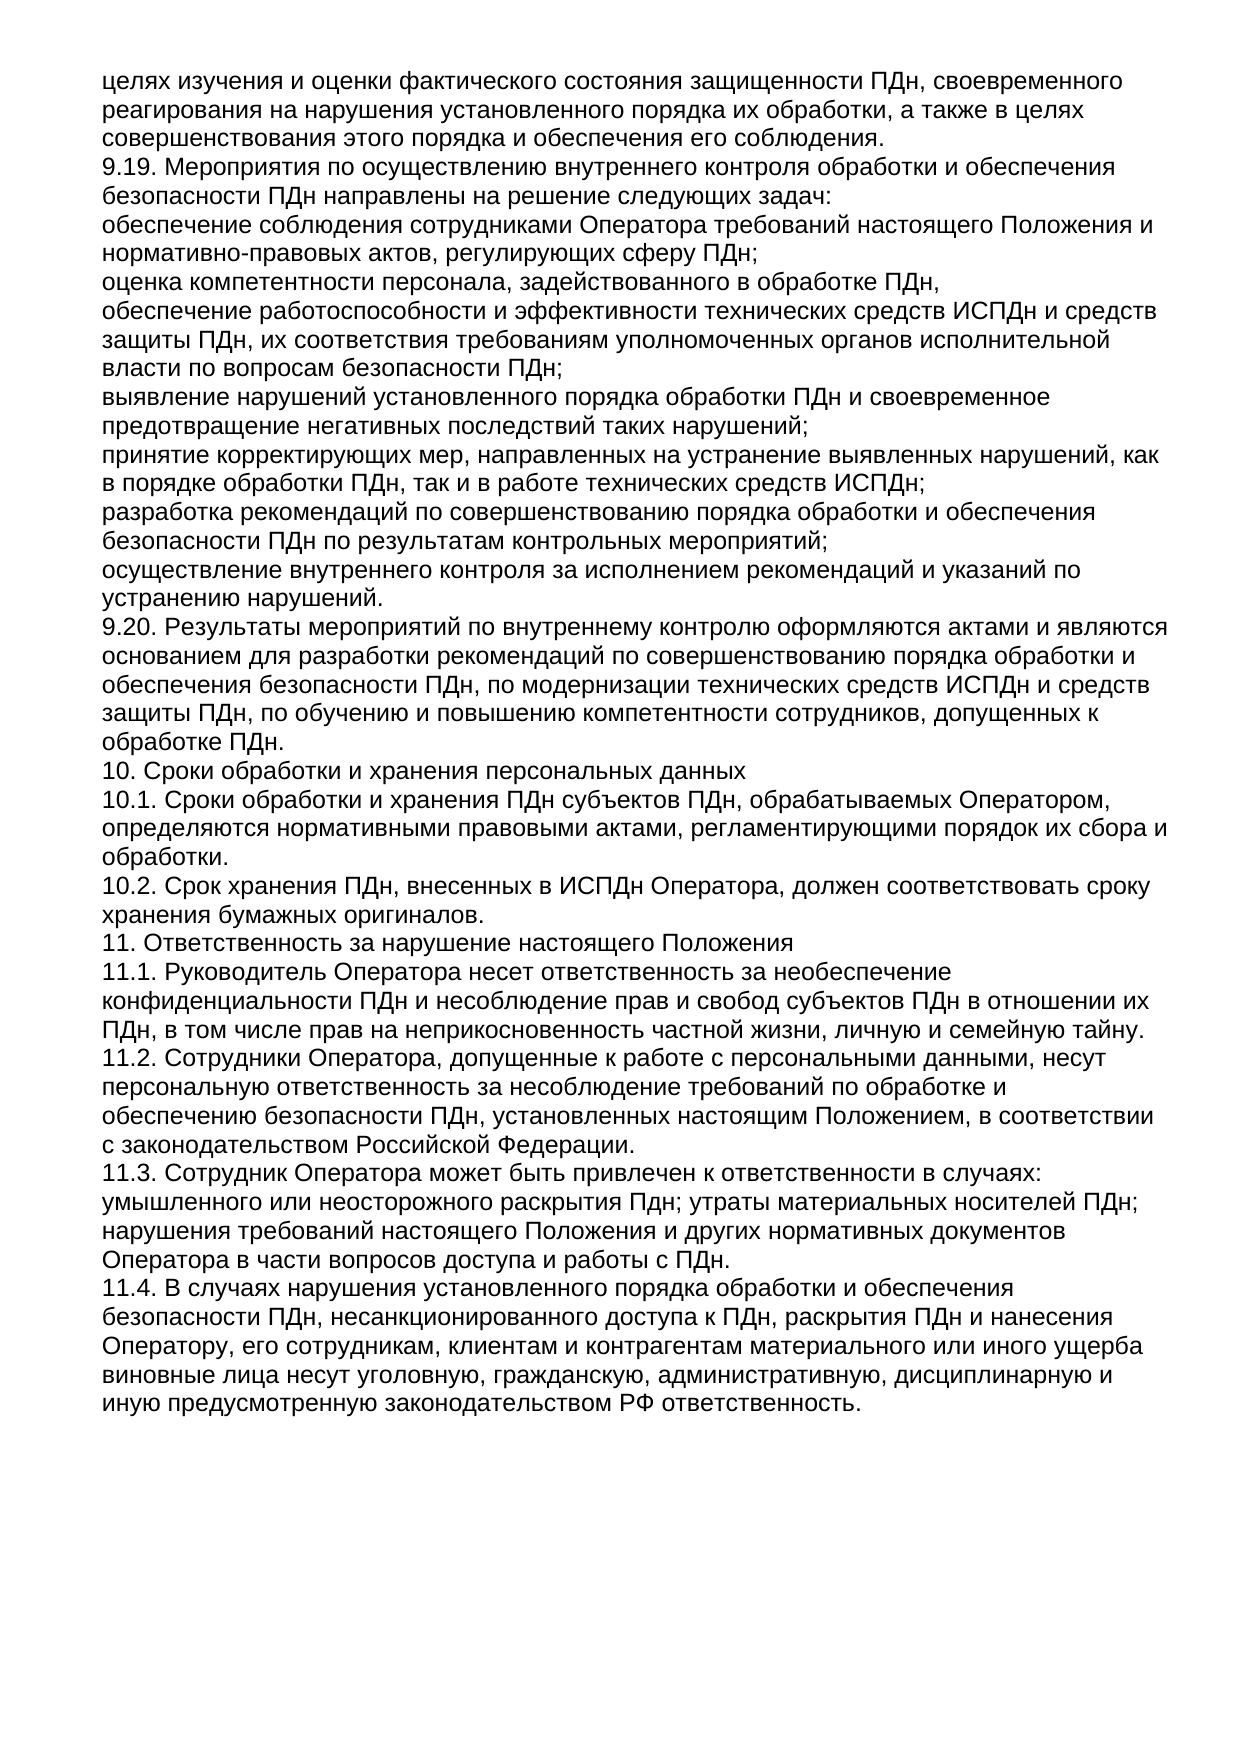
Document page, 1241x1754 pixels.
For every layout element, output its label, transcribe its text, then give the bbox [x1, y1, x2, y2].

text 10.1. Сроки обработки и хранения ПДн субъектов ПДн, обрабатываемых Оператором, определяются нормативными правовыми актами, регламентирующими порядок их сбора и обработки. 10.2. Срок хранения ПДн, внесенных в ИСПДн Оператора, должен соответствовать сроку хранения бумажных оригиналов. [102, 784, 1169, 928]
text 11. Ответственность за нарушение настоящего Положения [102, 928, 1169, 957]
text 10. Сроки обработки и хранения персональных данных [102, 756, 1169, 784]
text целях изучения и оценки фактического состояния защищенности ПДн, своевременного реагирования на нарушения установленного порядка их обработки, а также в целях совершенствования этого порядка и обеспечения его соблюдения. 9.19. Мероприятия по осуществлению внутреннего контроля обработки и обеспечения безопасности ПДн направлены на решение следующих задач: обеспечение соблюдения сотрудниками Оператора требований настоящего Положения и нормативно-правовых актов, регулирующих сферу ПДн; оценка компетентности персонала, задействованного в обработке ПДн, обеспечение работоспособности и эффективности технических средств ИСПДн и средств защиты ПДн, их соответствия требованиям уполномоченных органов исполнительной власти по вопросам безопасности ПДн; выявление нарушений установленного порядка обработки ПДн и своевременное предотвращение негативных последствий таких нарушений; принятие корректирующих мер, направленных на устранение выявленных нарушений, как в порядке обработки ПДн, так и в работе технических средств ИСПДн; разработка рекомендаций по совершенствованию порядка обработки и обеспечения безопасности ПДн по результатам контрольных мероприятий; осуществление внутреннего контроля за исполнением рекомендаций и указаний по устранению нарушений. 9.20. Результаты мероприятий по внутреннему контролю оформляются актами и являются основанием для разработки рекомендаций по совершенствованию порядка обработки и обеспечения безопасности ПДн, по модернизации технических средств ИСПДн и средств защиты ПДн, по обучению и повышению компетентности сотрудников, допущенных к обработке ПДн. [102, 66, 1169, 756]
text 11.1. Руководитель Оператора несет ответственность за необеспечение конфиденциальности ПДн и несоблюдение прав и свобод субъектов ПДн в отношении их ПДн, в том числе прав на неприкосновенность частной жизни, личную и семейную тайну. 11.2. Сотрудники Оператора, допущенные к работе с персональными данными, несут персональную ответственность за несоблюдение требований по обработке и обеспечению безопасности ПДн, установленных настоящим Положением, в соответствии с законодательством Российской Федерации. 11.3. Сотрудник Оператора может быть привлечен к ответственности в случаях: умышленного или неосторожного раскрытия Пдн; утраты материальных носителей ПДн; нарушения требований настоящего Положения и других нормативных документов Оператора в части вопросов доступа и работы с ПДн. 11.4. В случаях нарушения установленного порядка обработки и обеспечения безопасности ПДн, несанкционированного доступа к ПДн, раскрытия ПДн и нанесения Оператору, его сотрудникам, клиентам и контрагентам материального или иного ущерба виновные лица несут уголовную, гражданскую, административную, дисциплинарную и иную предусмотренную законодательством РФ ответственность. [102, 957, 1169, 1417]
